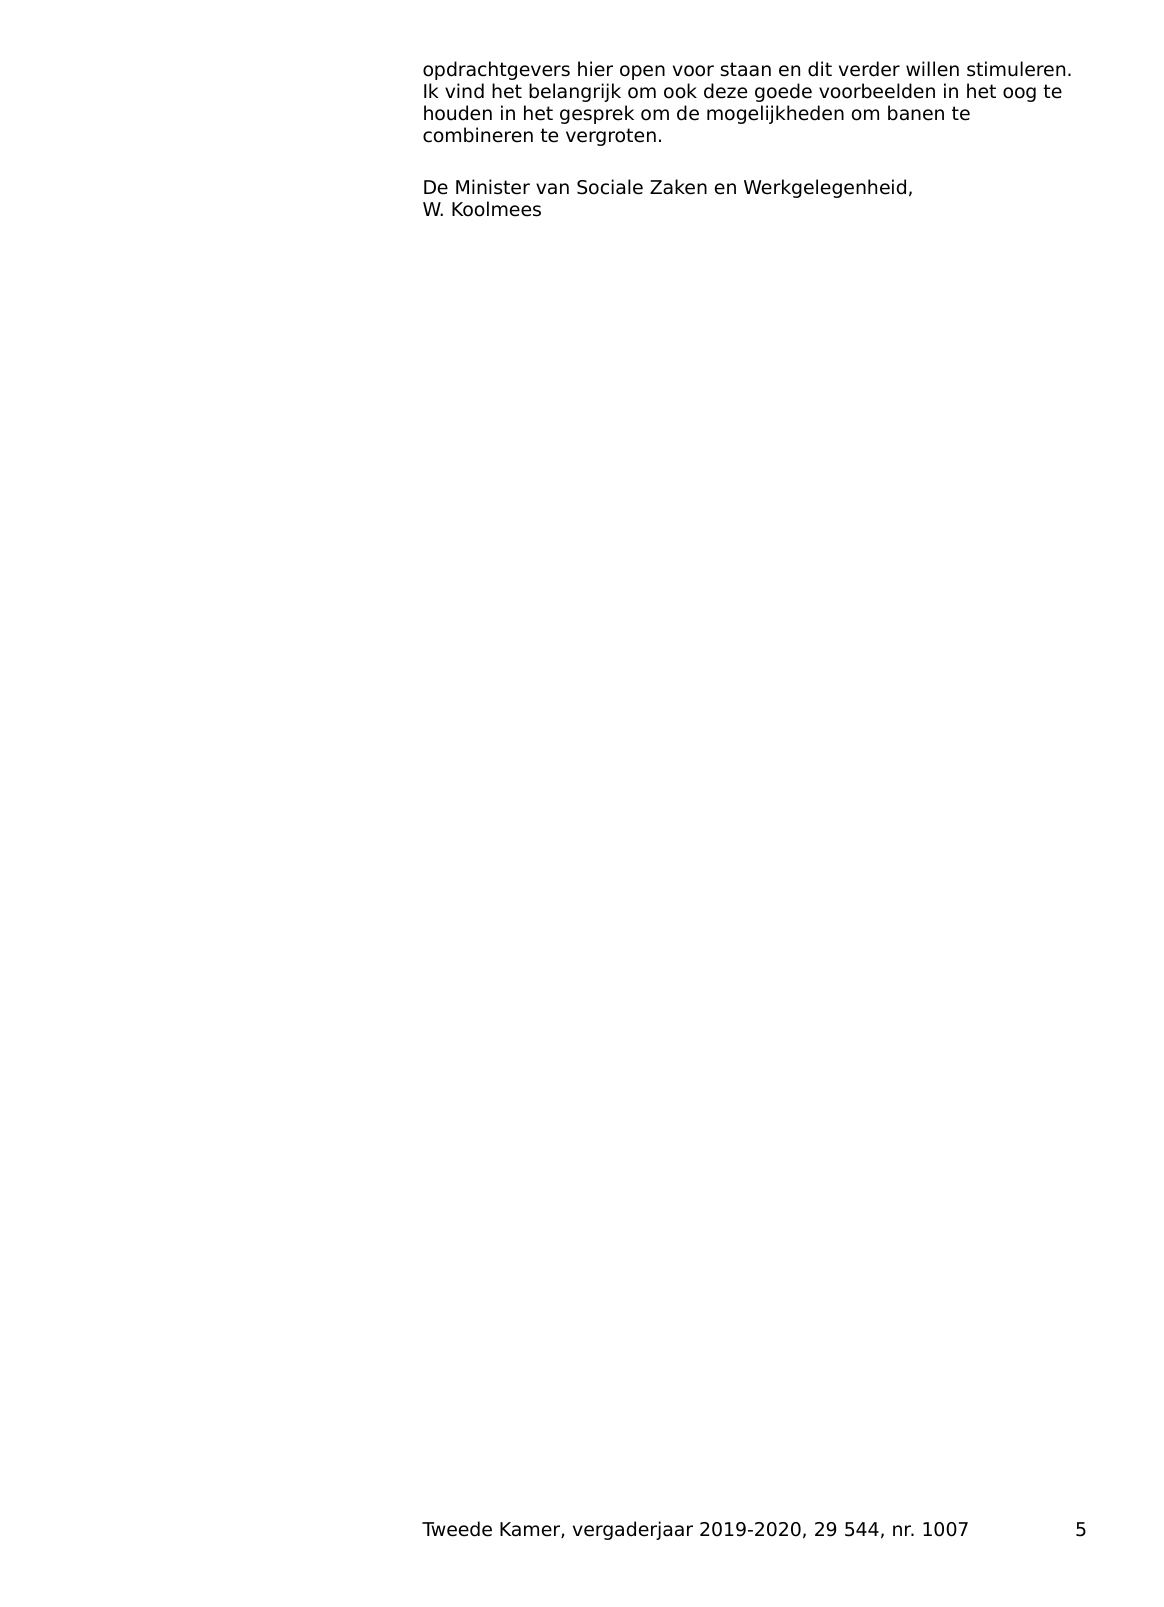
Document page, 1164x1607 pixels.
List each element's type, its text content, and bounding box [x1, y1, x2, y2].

text De Minister van Sociale Zaken en Werkgelegenheid, W. Koolmees [422, 177, 1087, 221]
text opdrachtgevers hier open voor staan en dit verder willen stimuleren. Ik vind het belangrijk om ook deze goede voorbeelden in het oog te houden in het gesprek om de mogelijkheden om banen te combineren te vergroten. [422, 59, 1087, 147]
